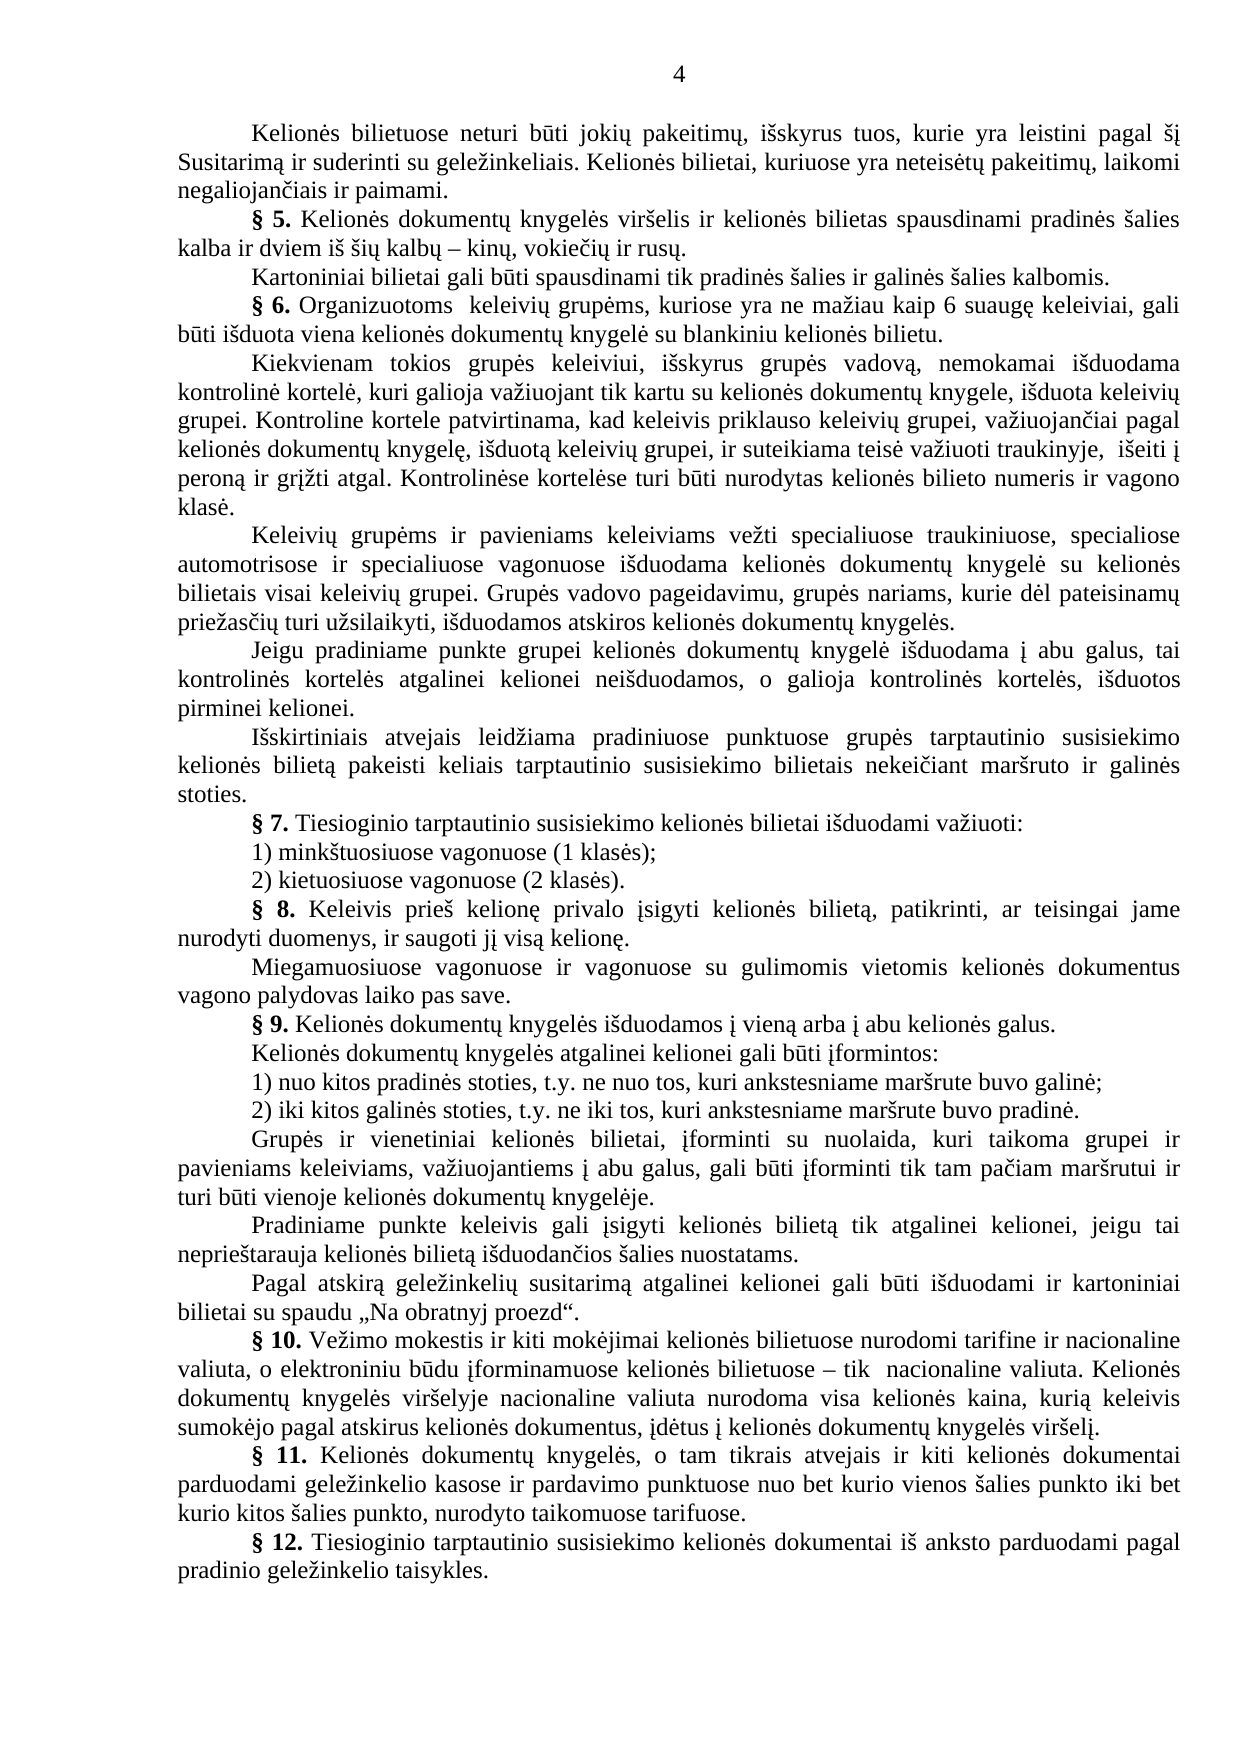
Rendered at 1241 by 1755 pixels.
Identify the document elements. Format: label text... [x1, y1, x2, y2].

text Išskirtiniais atvejais leidžiama pradiniuose punktuose grupės tarptautinio susisiekimo kelionės bilietą pakeisti keliais tarptautinio susisiekimo bilietais nekeičiant maršruto ir galinės stoties. [177, 722, 1181, 808]
text § 7. Tiesioginio tarptautinio susisiekimo kelionės bilietai išduodami važiuoti: [177, 808, 1181, 837]
text Kartoniniai bilietai gali būti spausdinami tik pradinės šalies ir galinės šalies kalbomis. [177, 262, 1181, 291]
text § 6. Organizuotoms keleivių grupėms, kuriose yra ne mažiau kaip 6 suaugę keleiviai, gali būti išduota viena kelionės dokumentų knygelė su blankiniu kelionės bilietu. [177, 291, 1181, 348]
text Jeigu pradiniame punkte grupei kelionės dokumentų knygelė išduodama į abu galus, tai kontrolinės kortelės atgalinei kelionei neišduodamos, o galioja kontrolinės kortelės, išduotos pirminei kelionei. [177, 636, 1181, 722]
text 1) minkštuosiuose vagonuose (1 klasės); [177, 837, 1181, 866]
text Pradiniame punkte keleivis gali įsigyti kelionės bilietą tik atgalinei kelionei, jeigu tai neprieštarauja kelionės bilietą išduodančios šalies nuostatams. [177, 1211, 1181, 1268]
text Keleivių grupėms ir pavieniams keleiviams vežti specialiuose traukiniuose, specialiose automotrisose ir specialiuose vagonuose išduodama kelionės dokumentų knygelė su kelionės bilietais visai keleivių grupei. Grupės vadovo pageidavimu, grupės nariams, kurie dėl pateisinamų priežasčių turi užsilaikyti, išduodamos atskiros kelionės dokumentų knygelės. [177, 521, 1181, 636]
text Kelionės dokumentų knygelės atgalinei kelionei gali būti įformintos: [177, 1038, 1181, 1067]
text Grupės ir vienetiniai kelionės bilietai, įforminti su nuolaida, kuri taikoma grupei ir pavieniams keleiviams, važiuojantiems į abu galus, gali būti įforminti tik tam pačiam maršrutui ir turi būti vienoje kelionės dokumentų knygelėje. [177, 1124, 1181, 1211]
text Kiekvienam tokios grupės keleiviui, išskyrus grupės vadovą, nemokamai išduodama kontrolinė kortelė, kuri galioja važiuojant tik kartu su kelionės dokumentų knygele, išduota keleivių grupei. Kontroline kortele patvirtinama, kad keleivis priklauso keleivių grupei, važiuojančiai pagal kelionės dokumentų knygelę, išduotą keleivių grupei, ir suteikiama teisė važiuoti traukinyje, išeiti į peroną ir grįžti atgal. Kontrolinėse kortelėse turi būti nurodytas kelionės bilieto numeris ir vagono klasė. [177, 348, 1181, 521]
text § 10. Vežimo mokestis ir kiti mokėjimai kelionės bilietuose nurodomi tarifine ir nacionaline valiuta, o elektroniniu būdu įforminamuose kelionės bilietuose – tik nacionaline valiuta. Kelionės dokumentų knygelės viršelyje nacionaline valiuta nurodoma visa kelionės kaina, kurią keleivis sumokėjo pagal atskirus kelionės dokumentus, įdėtus į kelionės dokumentų knygelės viršelį. [177, 1326, 1181, 1441]
text § 8. Keleivis prieš kelionę privalo įsigyti kelionės bilietą, patikrinti, ar teisingai jame nurodyti duomenys, ir saugoti jį visą kelionę. [177, 894, 1181, 952]
text Pagal atskirą geležinkelių susitarimą atgalinei kelionei gali būti išduodami ir kartoniniai bilietai su spaudu „Na obratnyj proezd“. [177, 1268, 1181, 1326]
text Kelionės bilietuose neturi būti jokių pakeitimų, išskyrus tuos, kurie yra leistini pagal šį Susitarimą ir suderinti su geležinkeliais. Kelionės bilietai, kuriuose yra neteisėtų pakeitimų, laikomi negaliojančiais ir paimami. [177, 118, 1181, 204]
text 1) nuo kitos pradinės stoties, t.y. ne nuo tos, kuri ankstesniame maršrute buvo galinė; [177, 1067, 1181, 1096]
text § 12. Tiesioginio tarptautinio susisiekimo kelionės dokumentai iš anksto parduodami pagal pradinio geležinkelio taisykles. [177, 1527, 1181, 1584]
text § 5. Kelionės dokumentų knygelės viršelis ir kelionės bilietas spausdinami pradinės šalies kalba ir dviem iš šių kalbų – kinų, vokiečių ir rusų. [177, 204, 1181, 262]
text § 11. Kelionės dokumentų knygelės, o tam tikrais atvejais ir kiti kelionės dokumentai parduodami geležinkelio kasose ir pardavimo punktuose nuo bet kurio vienos šalies punkto iki bet kurio kitos šalies punkto, nurodyto taikomuose tarifuose. [177, 1441, 1181, 1527]
text Miegamuosiuose vagonuose ir vagonuose su gulimomis vietomis kelionės dokumentus vagono palydovas laiko pas save. [177, 952, 1181, 1009]
text § 9. Kelionės dokumentų knygelės išduodamos į vieną arba į abu kelionės galus. [177, 1009, 1181, 1038]
text 2) kietuosiuose vagonuose (2 klasės). [177, 866, 1181, 894]
text 2) iki kitos galinės stoties, t.y. ne iki tos, kuri ankstesniame maršrute buvo pradinė. [177, 1096, 1181, 1124]
